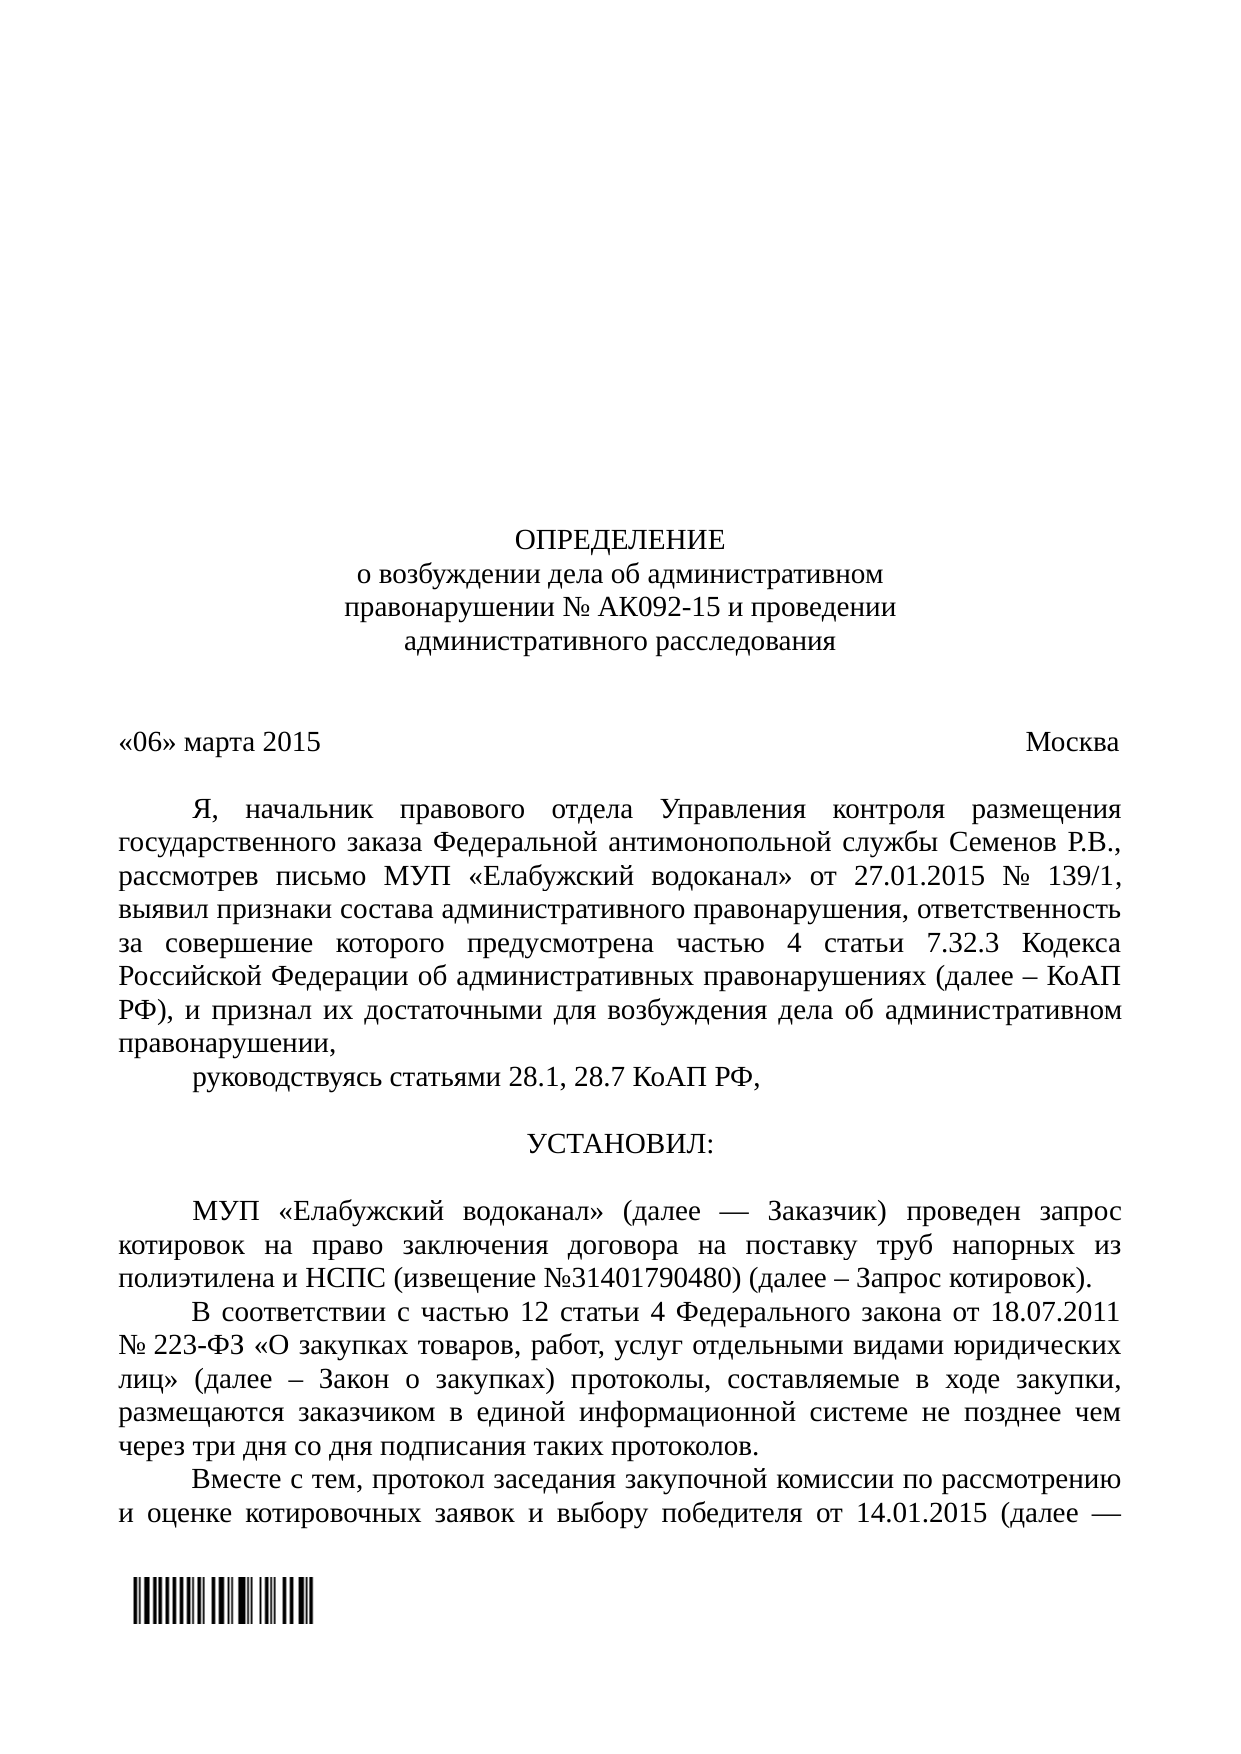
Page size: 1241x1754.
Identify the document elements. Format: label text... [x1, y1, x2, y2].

text административного расследования [118, 623, 1122, 657]
picture [118, 1577, 331, 1624]
text руководствуясь статьями 28.1, 28.7 КоАП РФ, [118, 1059, 1122, 1093]
text Я, начальник правового отдела Управления контроля размещения государственного заказа Федеральной антимонопольной службы Семенов Р.В., рассмотрев письмо МУП «Елабужский водоканал» от 27.01.2015 № 139/1, выявил признаки состава административного правонарушения, ответственность за совершение которого предусмотрена частью 4 статьи 7.32.3 Кодекса Российской Федерации об административных правонарушениях (далее – КоАП РФ), и признал их достаточными для возбуждения дела об административном правонарушении, [118, 791, 1122, 1059]
text о возбуждении дела об административном [118, 556, 1122, 589]
text УСТАНОВИЛ: [118, 1126, 1122, 1160]
text «06» марта 2015 Москва [118, 724, 1122, 757]
text МУП «Елабужский водоканал» (далее — Заказчик) проведен запрос котировок на право заключения договора на поставку труб напорных из полиэтилена и НСПС (извещение №31401790480) (далее – Запрос котировок). [118, 1193, 1122, 1294]
text В соответствии с частью 12 статьи 4 Федерального закона от 18.07.2011 № 223-ФЗ «О закупках товаров, работ, услуг отдельными видами юридических лиц» (далее – Закон о закупках) протоколы, составляемые в ходе закупки, размещаются заказчиком в единой информационной системе не позднее чем через три дня со дня подписания таких протоколов. [118, 1294, 1122, 1462]
text Вместе с тем, протокол заседания закупочной комиссии по рассмотрению и оценке котировочных заявок и выбору победителя от 14.01.2015 (далее — [118, 1462, 1122, 1529]
text правонарушении № АК092-15 и проведении [118, 589, 1122, 623]
text ОПРЕДЕЛЕНИЕ [118, 522, 1122, 556]
